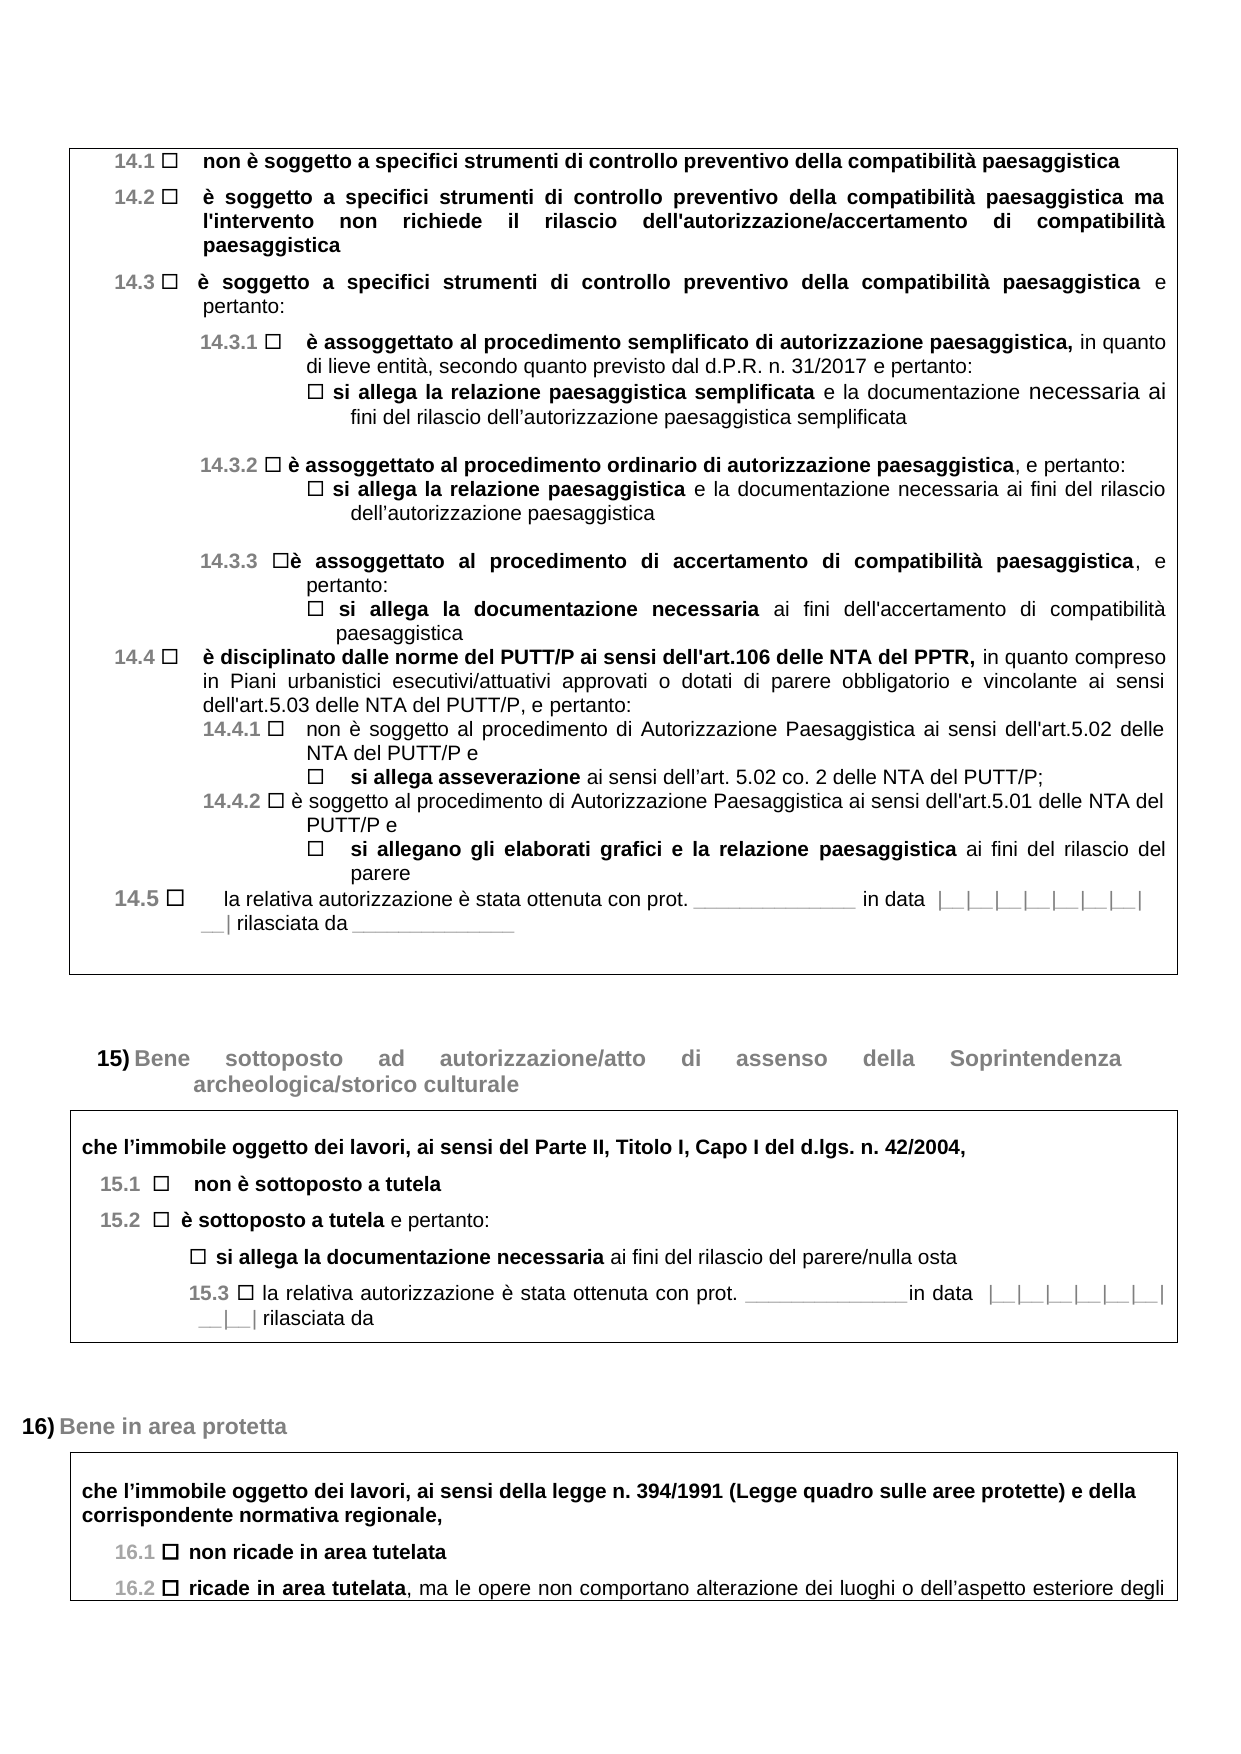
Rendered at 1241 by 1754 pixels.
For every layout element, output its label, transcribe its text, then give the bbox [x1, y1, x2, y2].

table_header che l’immobile oggetto dei lavori, ai sensi del Parte II, Titolo I, Capo I del d.lgs. n. 42/2004, 15.1  non è sottoposto a tutela 15.2 è sottoposto a tutela e pertanto:  si allega la documentazione necessaria ai fini del rilascio del parere/nulla osta 15.3  la relativa autorizzazione è stata ottenuta con prot. ______________in data |__|__|__|__|__|__|__|__| rilasciata da [71, 1111, 1177, 1342]
list Bene sottoposto ad autorizzazione/atto di assenso della Soprintendenza archeologica/storico culturale [97, 1045, 1122, 1098]
list Bene in area protetta [22, 1413, 1122, 1439]
table_header che l’immobile oggetto dei lavori, ai sensi della legge n. 394/1991 (Legge quadro sulle aree protette) e della corrispondente normativa regionale, 16.1  non ricade in area tutelata 16.2  ricade in area tutelata, ma le opere non comportano alterazione dei luoghi o dell’aspetto esteriore degli [71, 1453, 1177, 1600]
table_header 14.1  non è soggetto a specifici strumenti di controllo preventivo della compatibilità paesaggistica 14.2  è soggetto a specifici strumenti di controllo preventivo della compatibilità paesaggistica ma l'intervento non richiede il rilascio dell'autorizzazione/accertamento di compatibilità paesaggistica 14.3  è soggetto a specifici strumenti di controllo preventivo della compatibilità paesaggistica e pertanto: 14.3.1  è assoggettato al procedimento semplificato di autorizzazione paesaggistica, in quanto di lieve entità, secondo quanto previsto dal d.P.R. n. 31/2017 e pertanto:  si allega la relazione paesaggistica semplificata e la documentazione necessaria ai fini del rilascio dell’autorizzazione paesaggistica semplificata 14.3.2  è assoggettato al procedimento ordinario di autorizzazione paesaggistica, e pertanto:  si allega la relazione paesaggistica e la documentazione necessaria ai fini del rilascio dell’autorizzazione paesaggistica 14.3.3 è assoggettato al procedimento di accertamento di compatibilità paesaggistica, e pertanto:  si allega la documentazione necessaria ai fini dell'accertamento di compatibilità paesaggistica 14.4  è disciplinato dalle norme del PUTT/P ai sensi dell'art.106 delle NTA del PPTR, in quanto compreso in Piani urbanistici esecutivi/attuativi approvati o dotati di parere obbligatorio e vincolante ai sensi dell'art.5.03 delle NTA del PUTT/P, e pertanto: 14.4.1  non è soggetto al procedimento di Autorizzazione Paesaggistica ai sensi dell'art.5.02 delle NTA del PUTT/P e  si allega asseverazione ai sensi dell’art. 5.02 co. 2 delle NTA del PUTT/P; 14.4.2  è soggetto al procedimento di Autorizzazione Paesaggistica ai sensi dell'art.5.01 delle NTA del PUTT/P e  si allegano gli elaborati grafici e la relazione paesaggistica ai fini del rilascio del parere 14.5  la relativa autorizzazione è stata ottenuta con prot. ______________ in data |__|__|__|__|__|__|__|__| rilasciata da ______________ [70, 149, 1177, 974]
